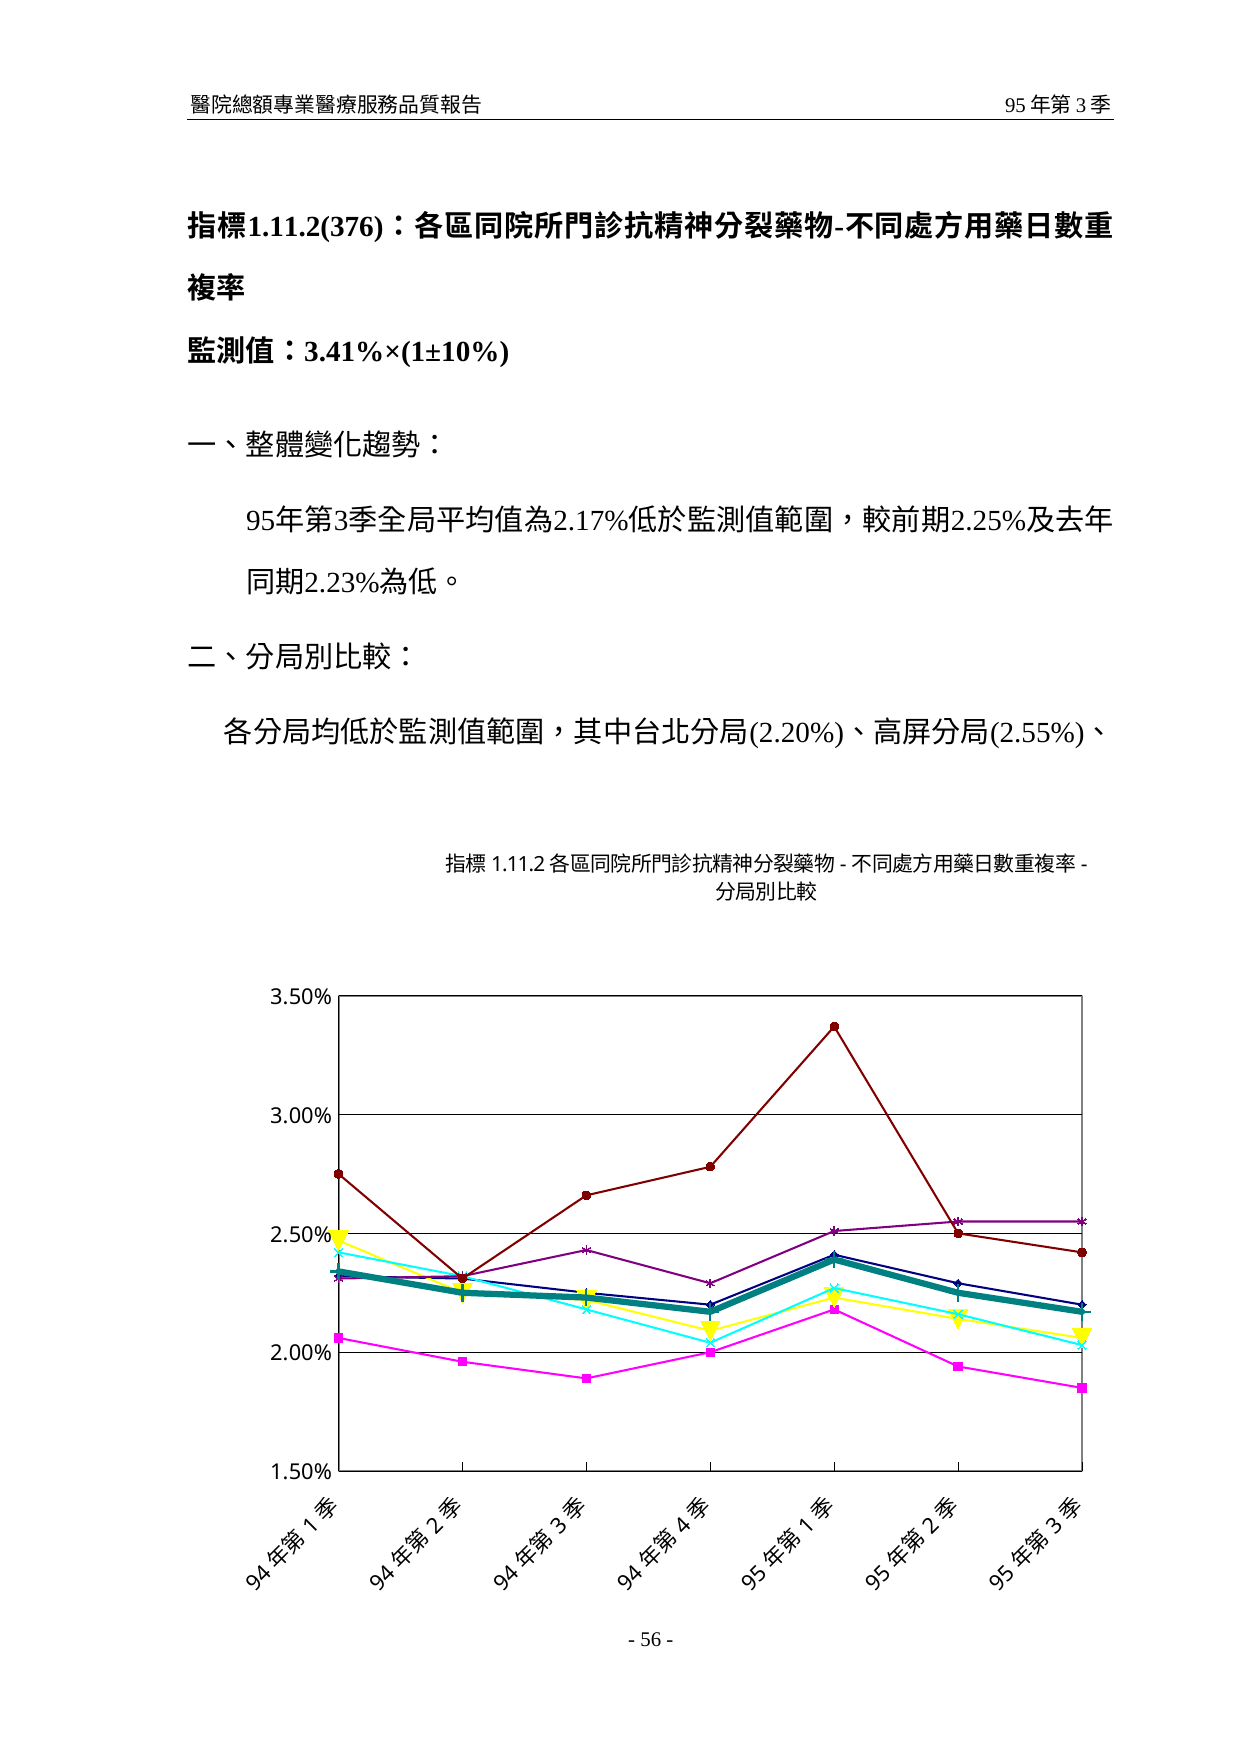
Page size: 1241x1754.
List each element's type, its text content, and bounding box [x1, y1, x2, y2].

text 各分局均低於監測值範圍，其中台北分局(2.20%)、高屏分局(2.55%)、 [202, 688, 1114, 751]
text 監測值：3.41%×(1±10%) [187, 307, 1114, 369]
text 95年第3季全局平均值為2.17%低於監測值範圍，較前期2.25%及去年同期2.23%為低。 [246, 476, 1114, 601]
text 一、整體變化趨勢： [187, 401, 1114, 463]
text 二、分局別比較： [187, 613, 1114, 676]
text 指標1.11.2(376)：各區同院所門診抗精神分裂藥物-不同處方用藥日數重複率 [187, 182, 1114, 307]
